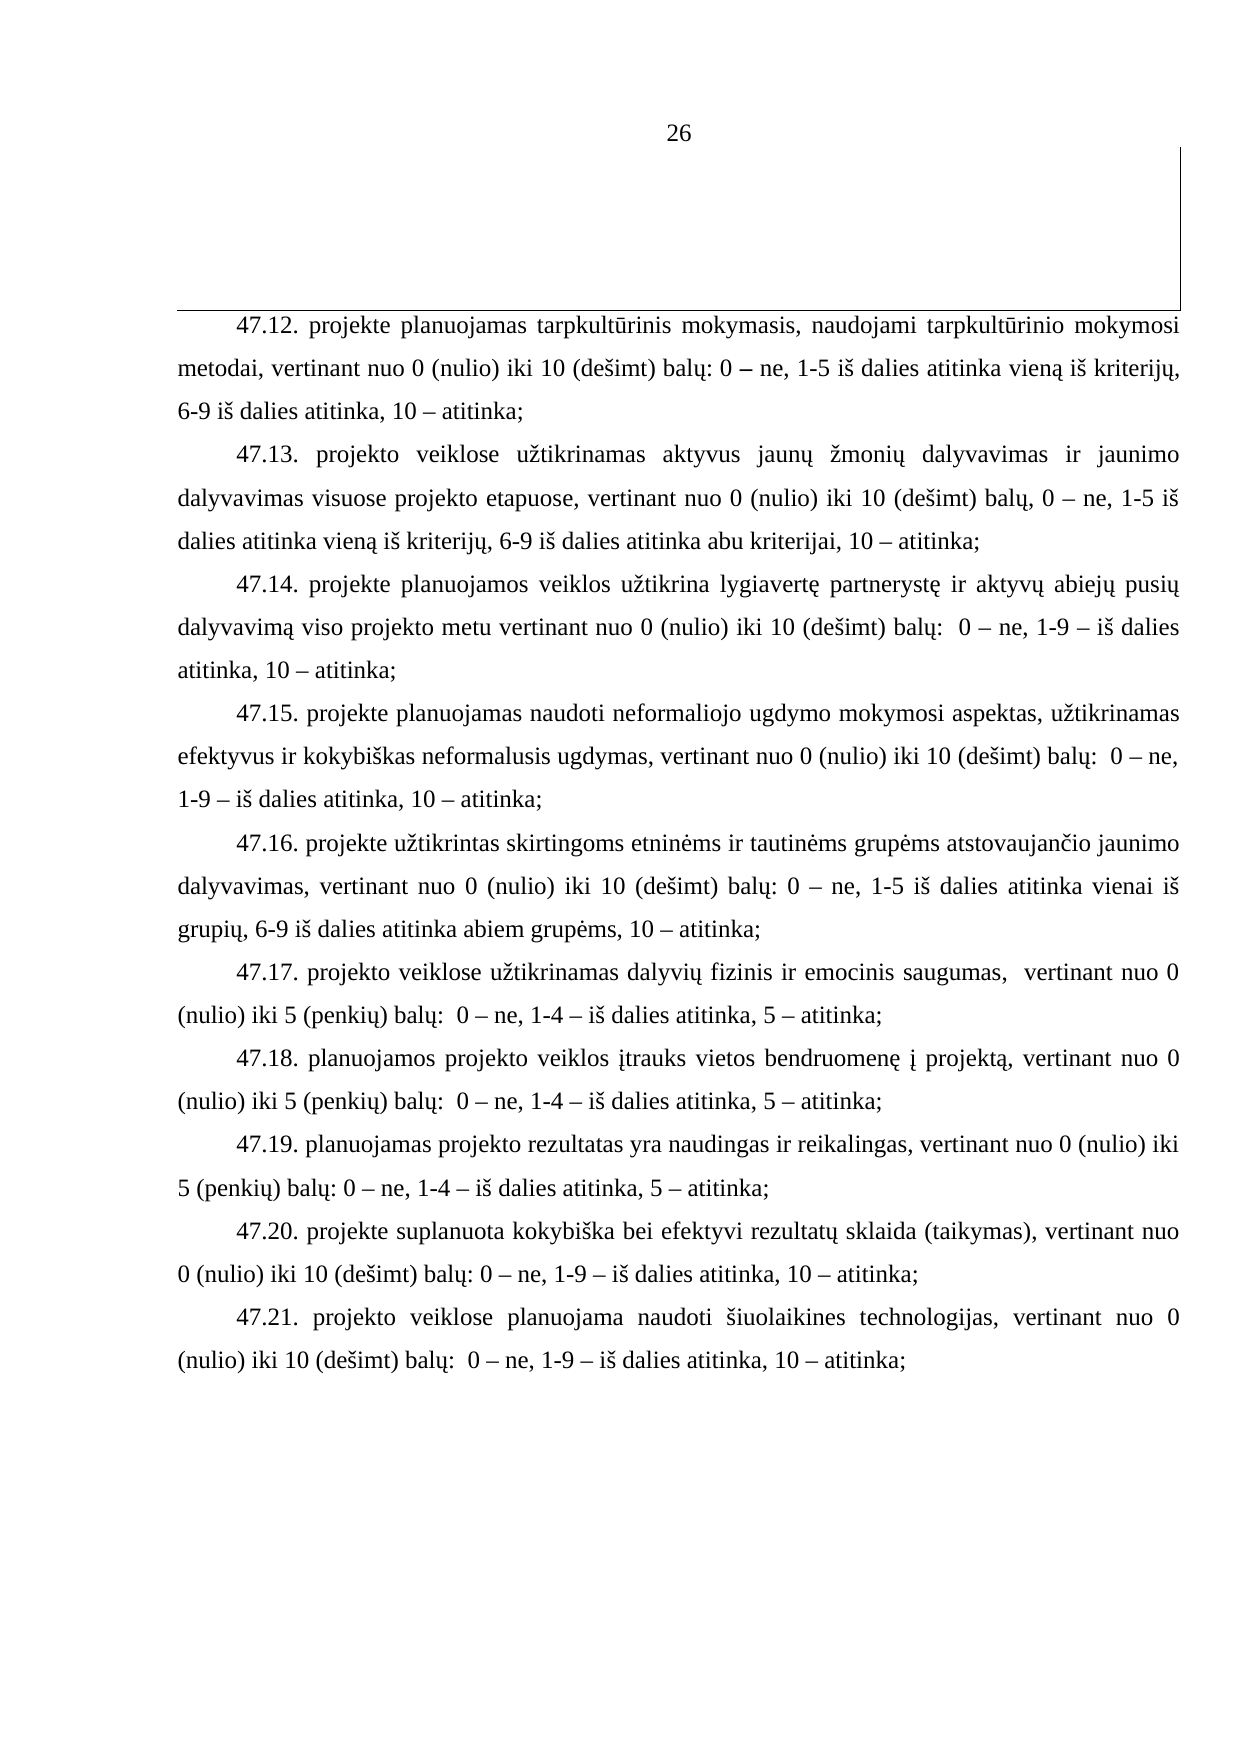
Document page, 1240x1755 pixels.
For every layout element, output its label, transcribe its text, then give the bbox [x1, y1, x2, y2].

text 47.16. projekte užtikrintas skirtingoms etninėms ir tautinėms grupėms atstovaujančio jaunimo dalyvavimas, vertinant nuo 0 (nulio) iki 10 (dešimt) balų: 0 – ne, 1-5 iš dalies atitinka vienai iš grupių, 6-9 iš dalies atitinka abiem grupėms, 10 – atitinka; [177, 828, 1181, 943]
text 47.12. projekte planuojamas tarpkultūrinis mokymasis, naudojami tarpkultūrinio mokymosi metodai, vertinant nuo 0 (nulio) iki 10 (dešimt) balų: 0 – ne, 1-5 iš dalies atitinka vieną iš kriterijų, 6-9 iš dalies atitinka, 10 – atitinka; [177, 310, 1181, 425]
text 47.20. projekte suplanuota kokybiška bei efektyvi rezultatų sklaida (taikymas), vertinant nuo 0 (nulio) iki 10 (dešimt) balų: 0 – ne, 1-9 – iš dalies atitinka, 10 – atitinka; [177, 1216, 1181, 1288]
text 47.19. planuojamas projekto rezultatas yra naudingas ir reikalingas, vertinant nuo 0 (nulio) iki 5 (penkių) balų: 0 – ne, 1-4 – iš dalies atitinka, 5 – atitinka; [177, 1129, 1181, 1201]
text 47.17. projekto veiklose užtikrinamas dalyvių fizinis ir emocinis saugumas, vertinant nuo 0 (nulio) iki 5 (penkių) balų: 0 – ne, 1-4 – iš dalies atitinka, 5 – atitinka; [177, 957, 1181, 1029]
text 47.14. projekte planuojamos veiklos užtikrina lygiavertę partnerystę ir aktyvų abiejų pusių dalyvavimą viso projekto metu vertinant nuo 0 (nulio) iki 10 (dešimt) balų: 0 – ne, 1-9 – iš dalies atitinka, 10 – atitinka; [177, 569, 1181, 684]
text 47.18. planuojamos projekto veiklos įtrauks vietos bendruomenę į projektą, vertinant nuo 0 (nulio) iki 5 (penkių) balų: 0 – ne, 1-4 – iš dalies atitinka, 5 – atitinka; [177, 1043, 1181, 1115]
text 47.13. projekto veiklose užtikrinamas aktyvus jaunų žmonių dalyvavimas ir jaunimo dalyvavimas visuose projekto etapuose, vertinant nuo 0 (nulio) iki 10 (dešimt) balų, 0 – ne, 1-5 iš dalies atitinka vieną iš kriterijų, 6-9 iš dalies atitinka abu kriterijai, 10 – atitinka; [177, 439, 1181, 554]
text 47.15. projekte planuojamas naudoti neformaliojo ugdymo mokymosi aspektas, užtikrinamas efektyvus ir kokybiškas neformalusis ugdymas, vertinant nuo 0 (nulio) iki 10 (dešimt) balų: 0 – ne, 1-9 – iš dalies atitinka, 10 – atitinka; [177, 698, 1181, 813]
text 47.21. projekto veiklose planuojama naudoti šiuolaikines technologijas, vertinant nuo 0 (nulio) iki 10 (dešimt) balų: 0 – ne, 1-9 – iš dalies atitinka, 10 – atitinka; [177, 1302, 1181, 1374]
